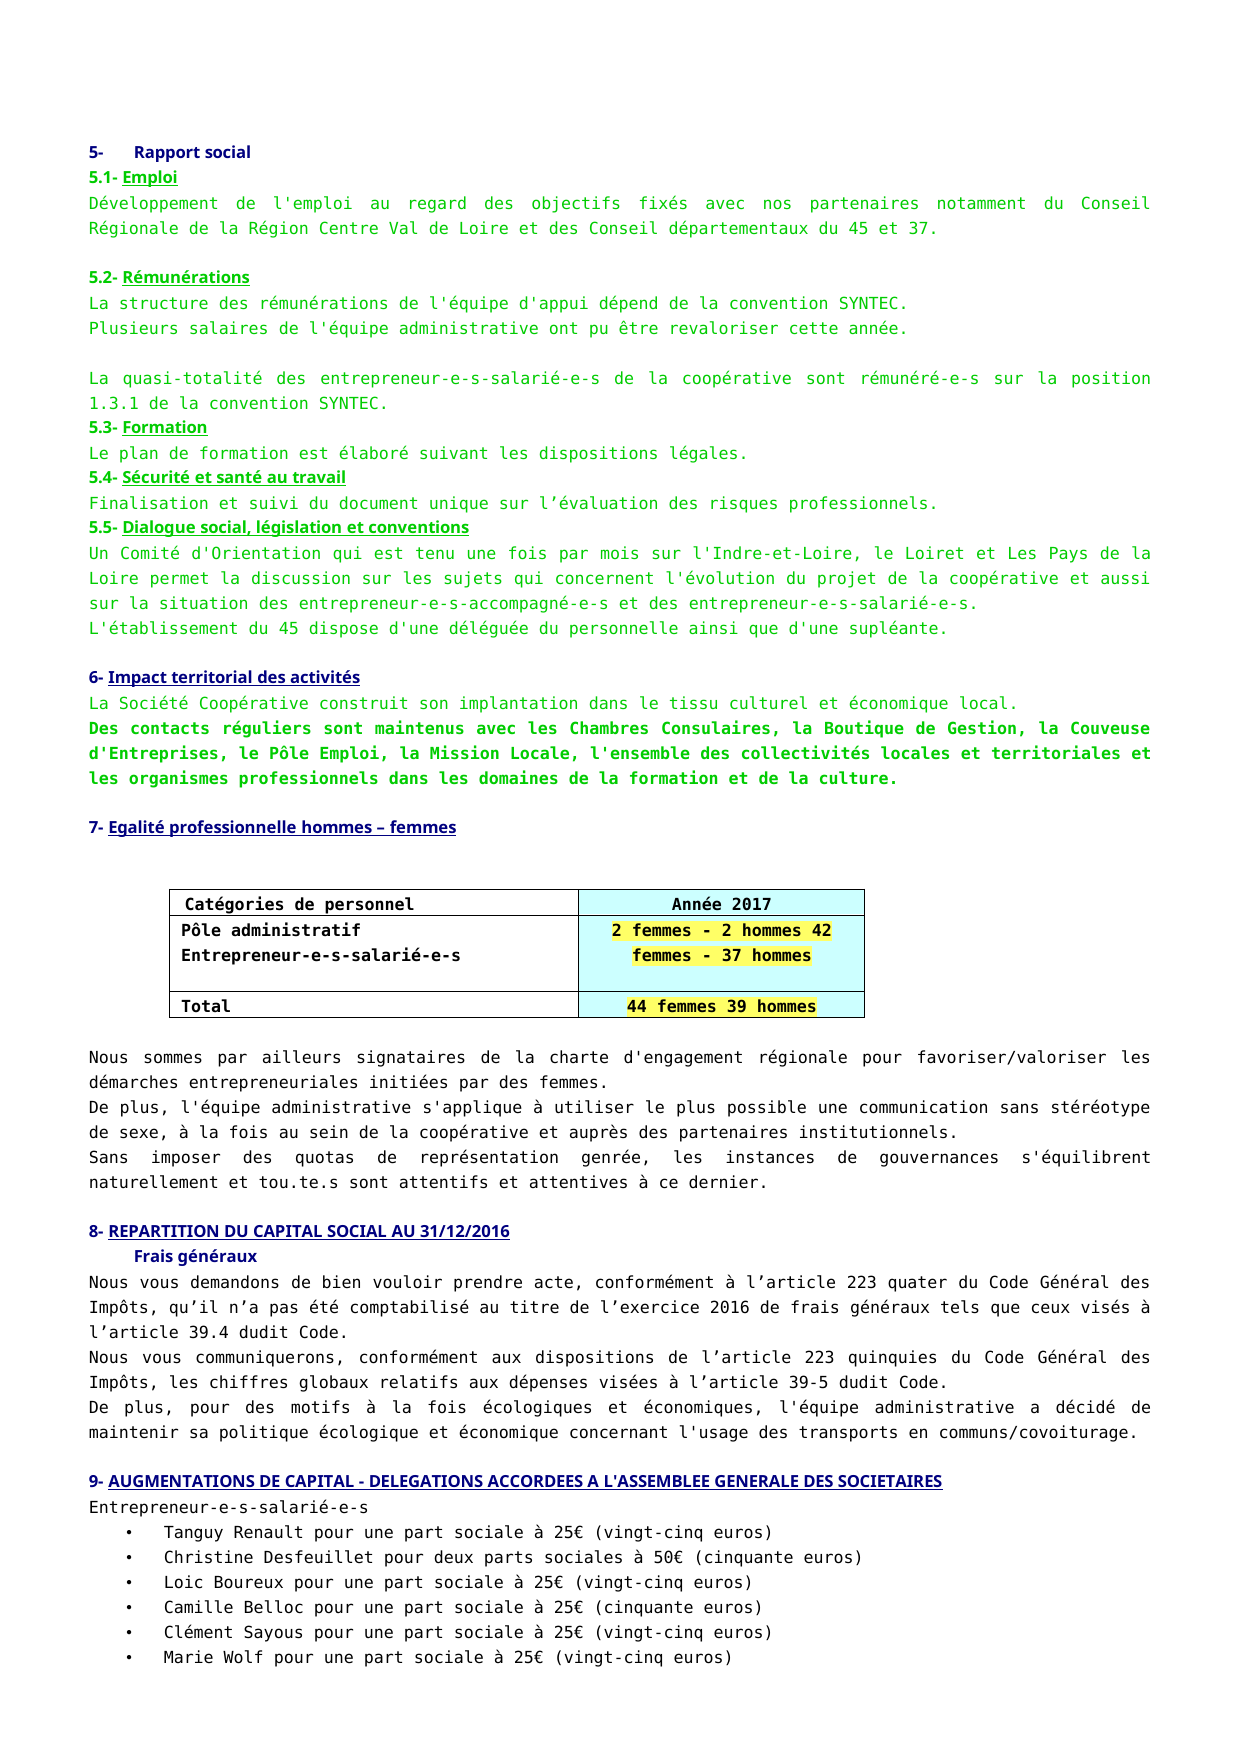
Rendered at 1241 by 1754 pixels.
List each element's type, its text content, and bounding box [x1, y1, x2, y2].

subtitle AUGMENTATIONS DE CAPITAL - DELEGATIONS ACCORDEES A L'ASSEMBLEE GENERALE DES SOCIETAIRES [88, 1468, 1152, 1493]
text Un Comité d'Orientation qui est tenu une fois par mois sur l'Indre-et-Loire, le Loiret et Les Pays de la Loire permet la discussion sur les sujets qui concernent l'évolution du projet de la coopérative et aussi sur la situation des entrepreneur-e-s-accompagné-e-s et des entrepreneur-e-s-salarié-e-s. [88, 538, 1152, 613]
list Christine Desfeuillet pour deux parts sociales à 50€ (cinquante euros) [126, 1543, 1152, 1568]
subtitle Dialogue social, législation et conventions [88, 513, 1152, 538]
text Nous vous demandons de bien vouloir prendre acte, conformément à l’article 223 quater du Code Général des Impôts, qu’il n’a pas été comptabilisé au titre de l’exercice 2016 de frais généraux tels que ceux visés à l’article 39.4 dudit Code. [88, 1268, 1152, 1343]
text Nous vous communiquerons, conformément aux dispositions de l’article 223 quinquies du Code Général des Impôts, les chiffres globaux relatifs aux dépenses visées à l’article 39-5 dudit Code. [88, 1343, 1152, 1393]
subtitle Formation [88, 413, 1152, 438]
text Plusieurs salaires de l'équipe administrative ont pu être revaloriser cette année. [88, 313, 1152, 338]
subtitle Impact territorial des activités [88, 663, 1152, 688]
table_cell Total [170, 992, 578, 1017]
text Des contacts réguliers sont maintenus avec les Chambres Consulaires, la Boutique de Gestion, la Couveuse d'Entreprises, le Pôle Emploi, la Mission Locale, l'ensemble des collectivités locales et territoriales et les organismes professionnels dans les domaines de la formation et de la culture. [88, 713, 1152, 788]
list Marie Wolf pour une part sociale à 25€ (vingt-cinq euros) [126, 1643, 1152, 1668]
table_cell 44 femmes 39 hommes [579, 992, 864, 1017]
subtitle Rapport social [88, 138, 1152, 163]
table_header Catégories de personnel [170, 890, 578, 914]
table_cell Pôle administratif Entrepreneur-e-s-salarié-e-s [170, 916, 578, 991]
text Sans imposer des quotas de représentation genrée, les instances de gouvernances s'équilibrent naturellement et tou.te.s sont attentifs et attentives à ce dernier. [88, 1143, 1152, 1193]
table_cell 2 femmes - 2 hommes 42 femmes - 37 hommes [579, 916, 864, 991]
text Finalisation et suivi du document unique sur l’évaluation des risques professionnels. [88, 488, 1152, 513]
subtitle Emploi [88, 163, 1152, 188]
text De plus, l'équipe administrative s'applique à utiliser le plus possible une communication sans stéréotype de sexe, à la fois au sein de la coopérative et auprès des partenaires institutionnels. [88, 1093, 1152, 1143]
subtitle Rémunérations [88, 263, 1152, 288]
text Le plan de formation est élaboré suivant les dispositions légales. [88, 438, 1152, 463]
text La Société Coopérative construit son implantation dans le tissu culturel et économique local. [88, 688, 1152, 713]
subtitle Egalité professionnelle hommes – femmes [88, 813, 1152, 838]
table_header Année 2017 [579, 890, 864, 914]
text Développement de l'emploi au regard des objectifs fixés avec nos partenaires notamment du Conseil Régionale de la Région Centre Val de Loire et des Conseil départementaux du 45 et 37. [88, 188, 1152, 238]
list Tanguy Renault pour une part sociale à 25€ (vingt-cinq euros) [126, 1518, 1152, 1543]
text L'établissement du 45 dispose d'une déléguée du personnelle ainsi que d'une supléante. [88, 613, 1152, 638]
text De plus, pour des motifs à la fois écologiques et économiques, l'équipe administrative a décidé de maintenir sa politique écologique et économique concernant l'usage des transports en communs/covoiturage. [88, 1393, 1152, 1443]
list Clément Sayous pour une part sociale à 25€ (vingt-cinq euros) [126, 1618, 1152, 1643]
list Loic Boureux pour une part sociale à 25€ (vingt-cinq euros) [126, 1568, 1152, 1593]
text Entrepreneur-e-s-salarié-e-s [88, 1493, 1152, 1518]
text Nous sommes par ailleurs signataires de la charte d'engagement régionale pour favoriser/valoriser les démarches entrepreneuriales initiées par des femmes. [88, 1043, 1152, 1093]
subtitle Sécurité et santé au travail [88, 463, 1152, 488]
text La quasi-totalité des entrepreneur-e-s-salarié-e-s de la coopérative sont rémunéré-e-s sur la position 1.3.1 de la convention SYNTEC. [88, 363, 1152, 413]
subtitle Frais généraux [88, 1243, 1152, 1268]
list Camille Belloc pour une part sociale à 25€ (cinquante euros) [126, 1593, 1152, 1618]
text La structure des rémunérations de l'équipe d'appui dépend de la convention SYNTEC. [88, 288, 1152, 313]
subtitle REPARTITION DU CAPITAL SOCIAL AU 31/12/2016 [88, 1218, 1152, 1243]
